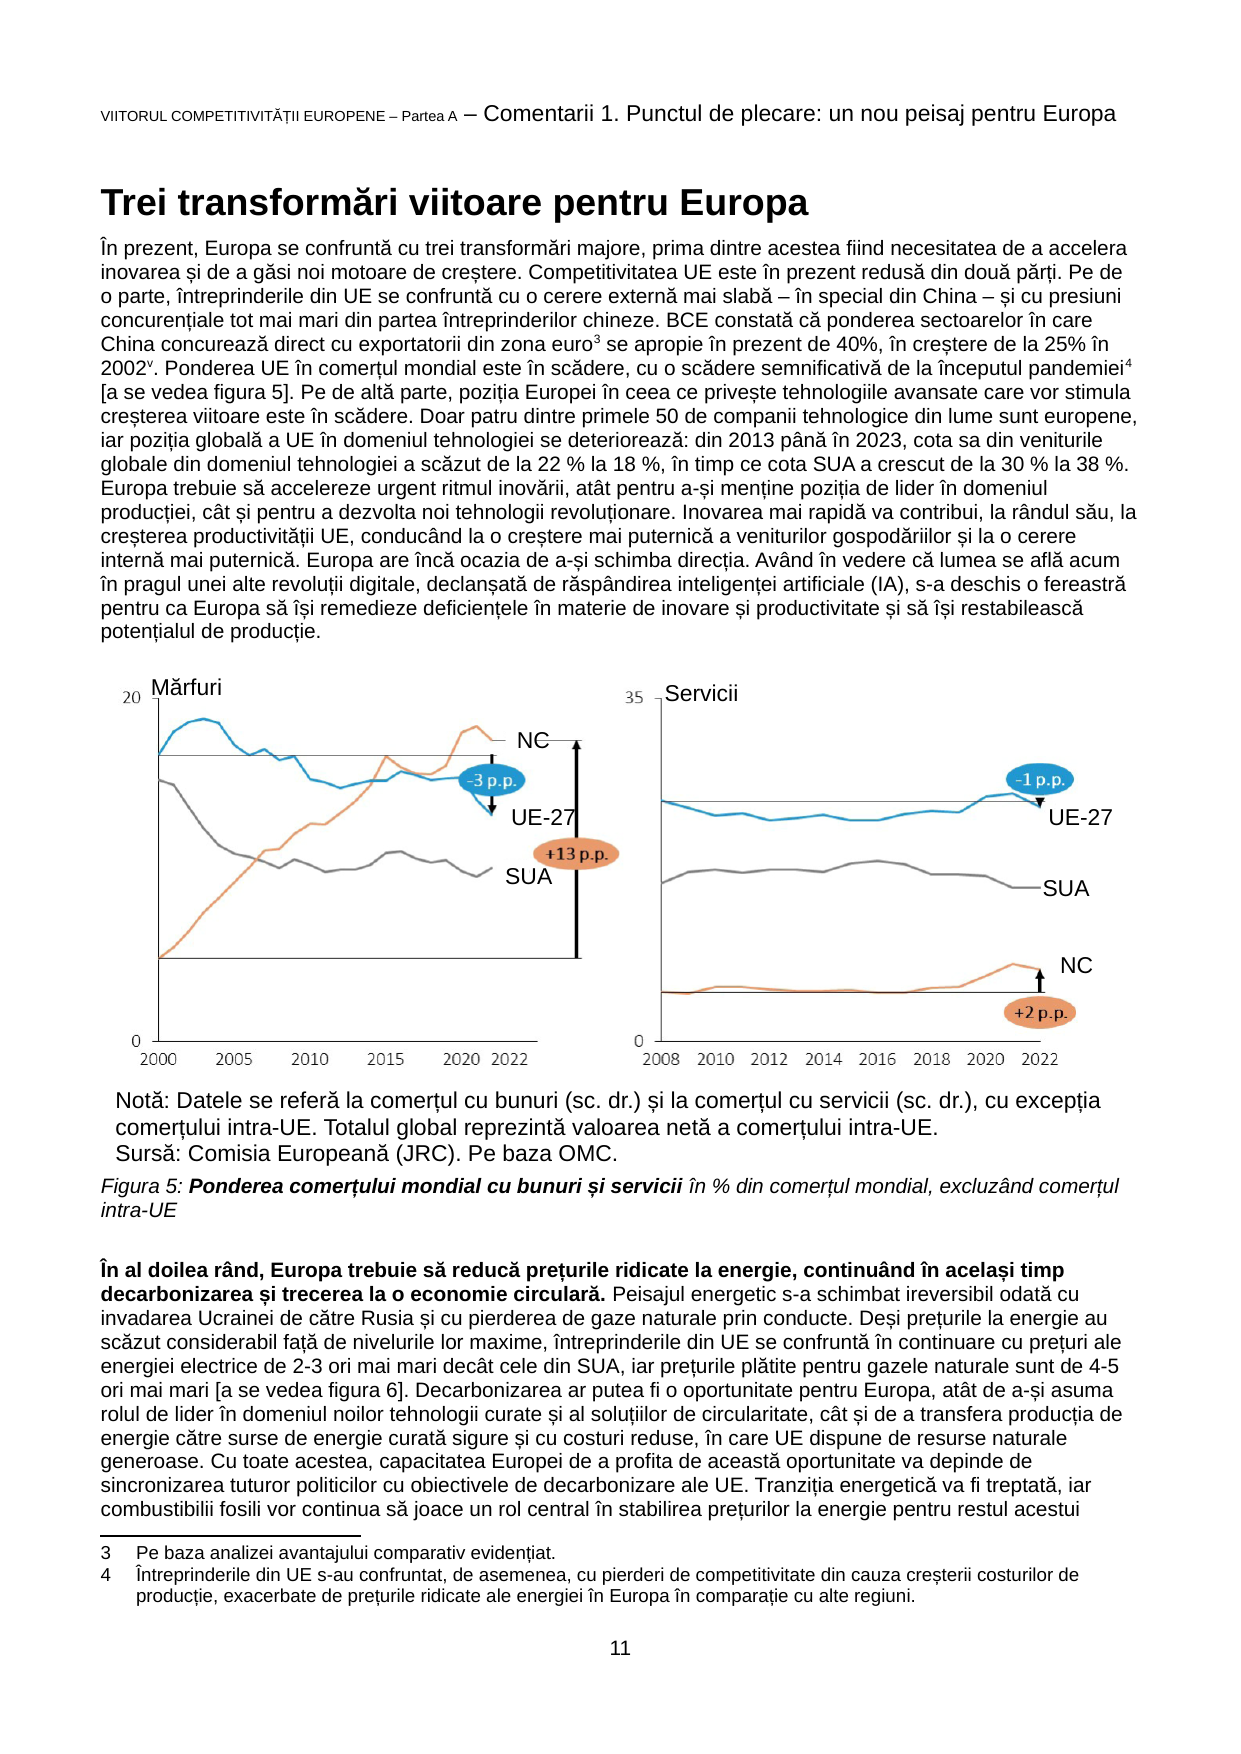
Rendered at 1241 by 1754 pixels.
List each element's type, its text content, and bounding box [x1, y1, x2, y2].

picture [112, 680, 1105, 1071]
text Figura 5: Ponderea comerțului mondial cu bunuri și servicii în % din comerțul mondial, excluzând comerțul intra-UE [101, 679, 1128, 1222]
text În prezent, Europa se confruntă cu trei transformări majore, prima dintre acestea fiind necesitatea de a accelera inovarea și de a găsi noi motoare de creștere. Competitivitatea UE este în prezent redusă din două părți. Pe de o parte, întreprinderile din UE se confruntă cu o cerere externă mai slabă – în special din China – și cu presiuni concurențiale tot mai mari din partea întreprinderilor chineze. BCE constată că ponderea sectoarelor în care China concurează direct cu exportatorii din zona euro se apropie în prezent de 40%, în creștere de la 25% în 2002. Ponderea UE în comerțul mondial este în scădere, cu o scădere semnificativă de la începutul pandemiei [a se vedea figura 5]. Pe de altă parte, poziția Europei în ceea ce privește tehnologiile avansate care vor stimula creșterea viitoare este în scădere. Doar patru dintre primele 50 de companii tehnologice din lume sunt europene, iar poziția globală a UE în domeniul tehnologiei se deteriorează: din 2013 până în 2023, cota sa din veniturile globale din domeniul tehnologiei a scăzut de la 22 % la 18 %, în timp ce cota SUA a crescut de la 30 % la 38 %. Europa trebuie să accelereze urgent ritmul inovării, atât pentru a-și menține poziția de lider în domeniul producției, cât și pentru a dezvolta noi tehnologii revoluționare. Inovarea mai rapidă va contribui, la rândul său, la creșterea productivității UE, conducând la o creștere mai puternică a veniturilor gospodăriilor și la o cerere internă mai puternică. Europa are încă ocazia de a-și schimba direcția. Având în vedere că lumea se află acum în pragul unei alte revoluții digitale, declanșată de răspândirea inteligenței artificiale (IA), s-a deschis o fereastră pentru ca Europa să își remedieze deficiențele în materie de inovare și productivitate și să își restabilească potențialul de producție. [100, 236, 1140, 643]
picture [155, 680, 164, 692]
text În al doilea rând, Europa trebuie să reducă prețurile ridicate la energie, continuând în același timp decarbonizarea și trecerea la o economie circulară. Peisajul energetic s-a schimbat ireversibil odată cu invadarea Ucrainei de către Rusia și cu pierderea de gaze naturale prin conducte. Deși prețurile la energie au scăzut considerabil față de nivelurile lor maxime, întreprinderile din UE se confruntă în continuare cu prețuri ale energiei electrice de 2-3 ori mai mari decât cele din SUA, iar prețurile plătite pentru gazele naturale sunt de 4-5 ori mai mari [a se vedea figura 6]. Decarbonizarea ar putea fi o oportunitate pentru Europa, atât de a-și asuma rolul de lider în domeniul noilor tehnologii curate și al soluțiilor de circularitate, cât și de a transfera producția de energie către surse de energie curată sigure și cu costuri reduse, în care UE dispune de resurse naturale generoase. Cu toate acestea, capacitatea Europei de a profita de această oportunitate va depinde de sincronizarea tuturor politicilor cu obiectivele de decarbonizare ale UE. Tranziția energetică va fi treptată, iar combustibilii fosili vor continua să joace un rol central în stabilirea prețurilor la energie pentru restul acestui [100, 1258, 1140, 1521]
subtitle Trei transformări viitoare pentru Europa [100, 180, 1140, 223]
text Pe baza analizei avantajului comparativ evidențiat. [100, 1542, 1140, 1563]
text Întreprinderile din UE s-au confruntat, de asemenea, cu pierderi de competitivitate din cauza creșterii costurilor de producție, exacerbate de prețurile ridicate ale energiei în Europa în comparație cu alte regiuni. [100, 1563, 1140, 1606]
